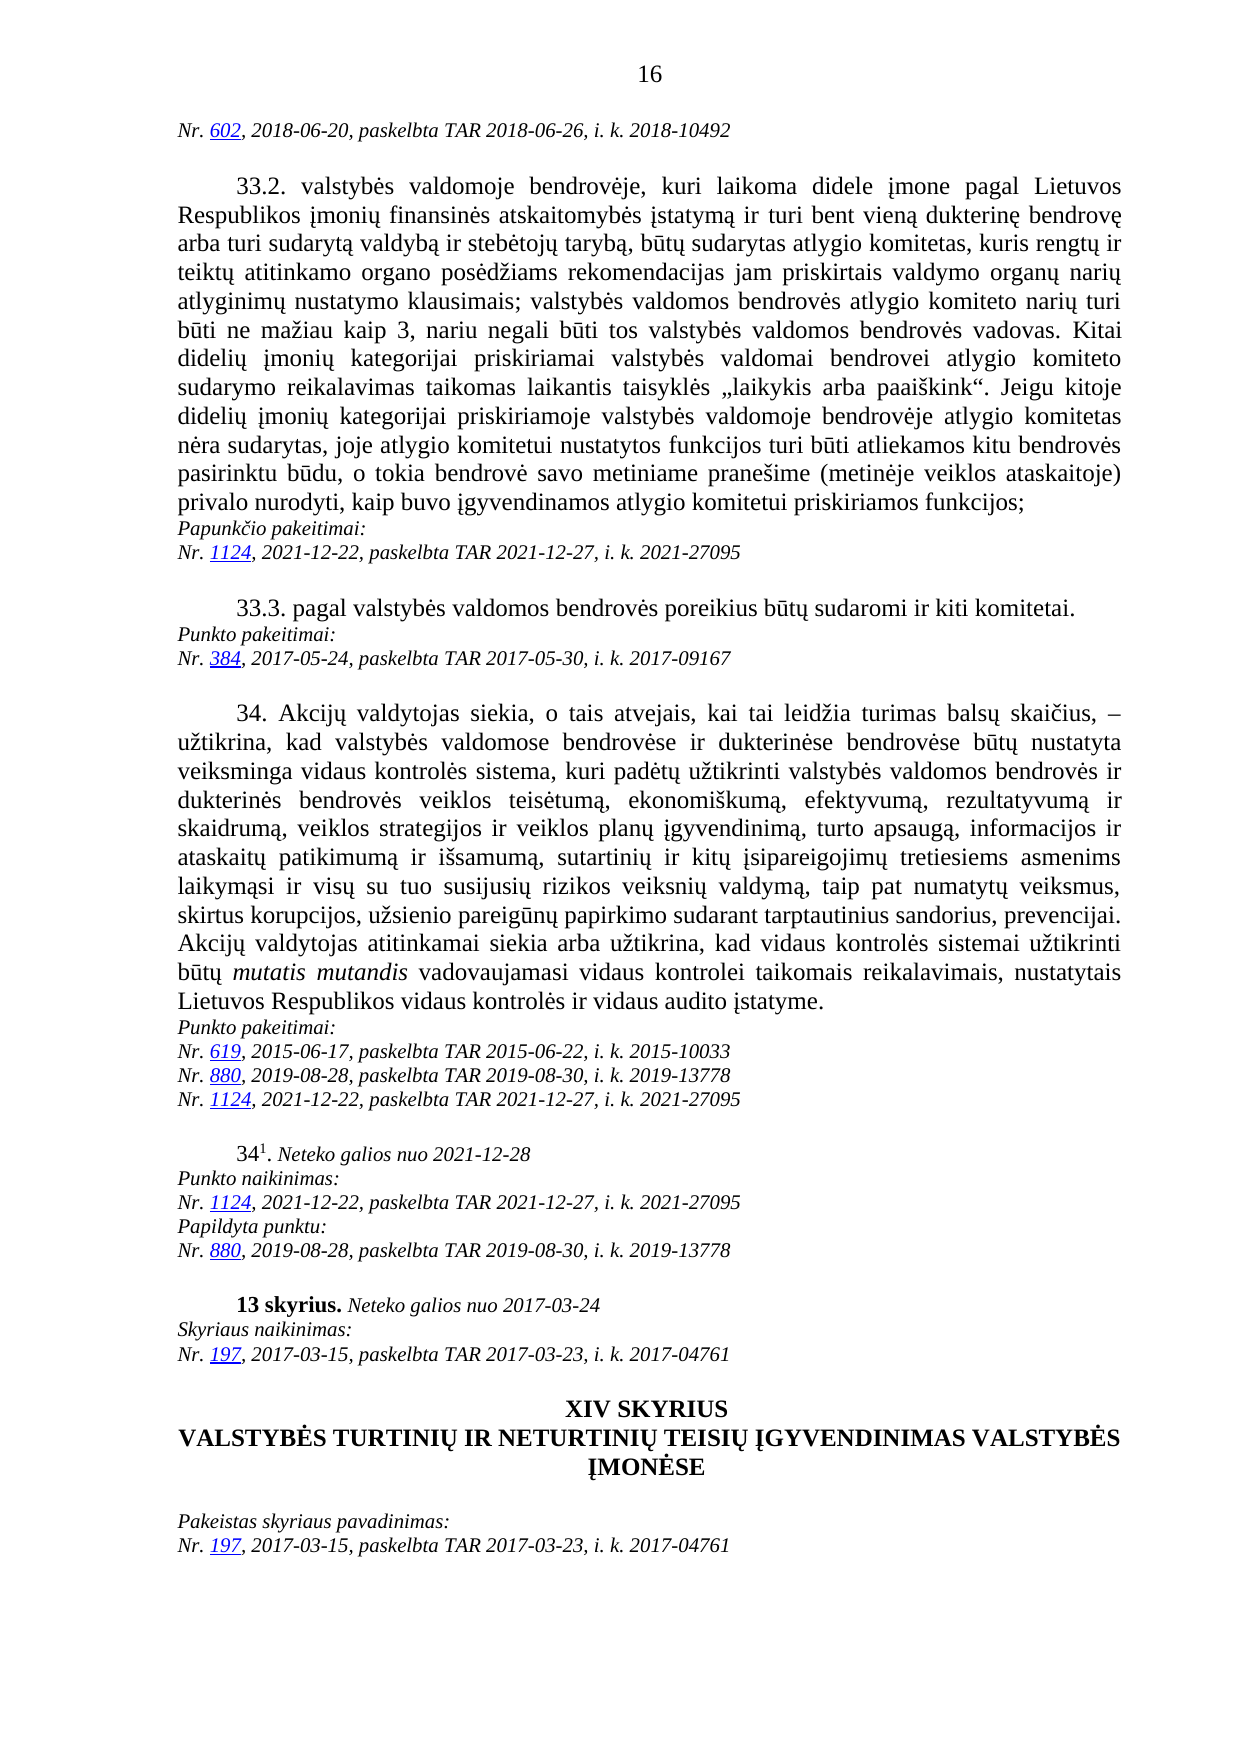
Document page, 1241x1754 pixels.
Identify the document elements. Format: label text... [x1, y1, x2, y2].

text Nr. 197, 2017-03-15, paskelbta TAR 2017-03-23, i. k. 2017-04761 [177, 1341, 1122, 1366]
text 341. Neteko galios nuo 2021-12-28 [177, 1140, 1122, 1166]
text 33.2. valstybės valdomoje bendrovėje, kuri laikoma didele įmone pagal Lietuvos Respublikos įmonių finansinės atskaitomybės įstatymą ir turi bent vieną dukterinę bendrovę arba turi sudarytą valdybą ir stebėtojų tarybą, būtų sudarytas atlygio komitetas, kuris rengtų ir teiktų atitinkamo organo posėdžiams rekomendacijas jam priskirtais valdymo organų narių atlyginimų nustatymo klausimais; valstybės valdomos bendrovės atlygio komiteto narių turi būti ne mažiau kaip 3, nariu negali būti tos valstybės valdomos bendrovės vadovas. Kitai didelių įmonių kategorijai priskiriamai valstybės valdomai bendrovei atlygio komiteto sudarymo reikalavimas taikomas laikantis taisyklės „laikykis arba paaiškink“. Jeigu kitoje didelių įmonių kategorijai priskiriamoje valstybės valdomoje bendrovėje atlygio komitetas nėra sudarytas, joje atlygio komitetui nustatytos funkcijos turi būti atliekamos kitu bendrovės pasirinktu būdu, o tokia bendrovė savo metiniame pranešime (metinėje veiklos ataskaitoje) privalo nurodyti, kaip buvo įgyvendinamos atlygio komitetui priskiriamos funkcijos; [177, 171, 1122, 516]
text 13 skyrius. Neteko galios nuo 2017-03-24 [177, 1291, 1122, 1317]
text Nr. 619, 2015-06-17, paskelbta TAR 2015-06-22, i. k. 2015-10033 [177, 1039, 1122, 1063]
text Nr. 880, 2019-08-28, paskelbta TAR 2019-08-30, i. k. 2019-13778 [177, 1063, 1122, 1087]
text XIV SKYRIUS VALSTYBĖS TURTINIŲ IR NETURTINIŲ TEISIŲ ĮGYVENDINIMAS VALSTYBĖS ĮMONĖSE [177, 1394, 1122, 1481]
text Punkto pakeitimai: [177, 1015, 1122, 1039]
text Nr. 880, 2019-08-28, paskelbta TAR 2019-08-30, i. k. 2019-13778 [177, 1238, 1122, 1262]
text Nr. 602, 2018-06-20, paskelbta TAR 2018-06-26, i. k. 2018-10492 [177, 118, 1122, 142]
text Nr. 197, 2017-03-15, paskelbta TAR 2017-03-23, i. k. 2017-04761 [177, 1533, 1122, 1557]
text 34. Akcijų valdytojas siekia, o tais atvejais, kai tai leidžia turimas balsų skaičius, – užtikrina, kad valstybės valdomose bendrovėse ir dukterinėse bendrovėse būtų nustatyta veiksminga vidaus kontrolės sistema, kuri padėtų užtikrinti valstybės valdomos bendrovės ir dukterinės bendrovės veiklos teisėtumą, ekonomiškumą, efektyvumą, rezultatyvumą ir skaidrumą, veiklos strategijos ir veiklos planų įgyvendinimą, turto apsaugą, informacijos ir ataskaitų patikimumą ir išsamumą, sutartinių ir kitų įsipareigojimų tretiesiems asmenims laikymąsi ir visų su tuo susijusių rizikos veiksnių valdymą, taip pat numatytų veiksmus, skirtus korupcijos, užsienio pareigūnų papirkimo sudarant tarptautinius sandorius, prevencijai. Akcijų valdytojas atitinkamai siekia arba užtikrina, kad vidaus kontrolės sistemai užtikrinti būtų mutatis mutandis vadovaujamasi vidaus kontrolei taikomais reikalavimais, nustatytais Lietuvos Respublikos vidaus kontrolės ir vidaus audito įstatyme. [177, 698, 1122, 1015]
text Punkto naikinimas: [177, 1166, 1122, 1190]
text Papildyta punktu: [177, 1214, 1122, 1238]
text 33.3. pagal valstybės valdomos bendrovės poreikius būtų sudaromi ir kiti komitetai. [177, 593, 1122, 622]
text Papunkčio pakeitimai: [177, 516, 1122, 540]
text Punkto pakeitimai: [177, 622, 1122, 646]
text Nr. 1124, 2021-12-22, paskelbta TAR 2021-12-27, i. k. 2021-27095 [177, 1190, 1122, 1214]
text Pakeistas skyriaus pavadinimas: [177, 1509, 1122, 1533]
text Nr. 1124, 2021-12-22, paskelbta TAR 2021-12-27, i. k. 2021-27095 [177, 540, 1122, 564]
text Nr. 384, 2017-05-24, paskelbta TAR 2017-05-30, i. k. 2017-09167 [177, 646, 1122, 670]
text Nr. 1124, 2021-12-22, paskelbta TAR 2021-12-27, i. k. 2021-27095 [177, 1087, 1122, 1111]
text Skyriaus naikinimas: [177, 1317, 1122, 1341]
